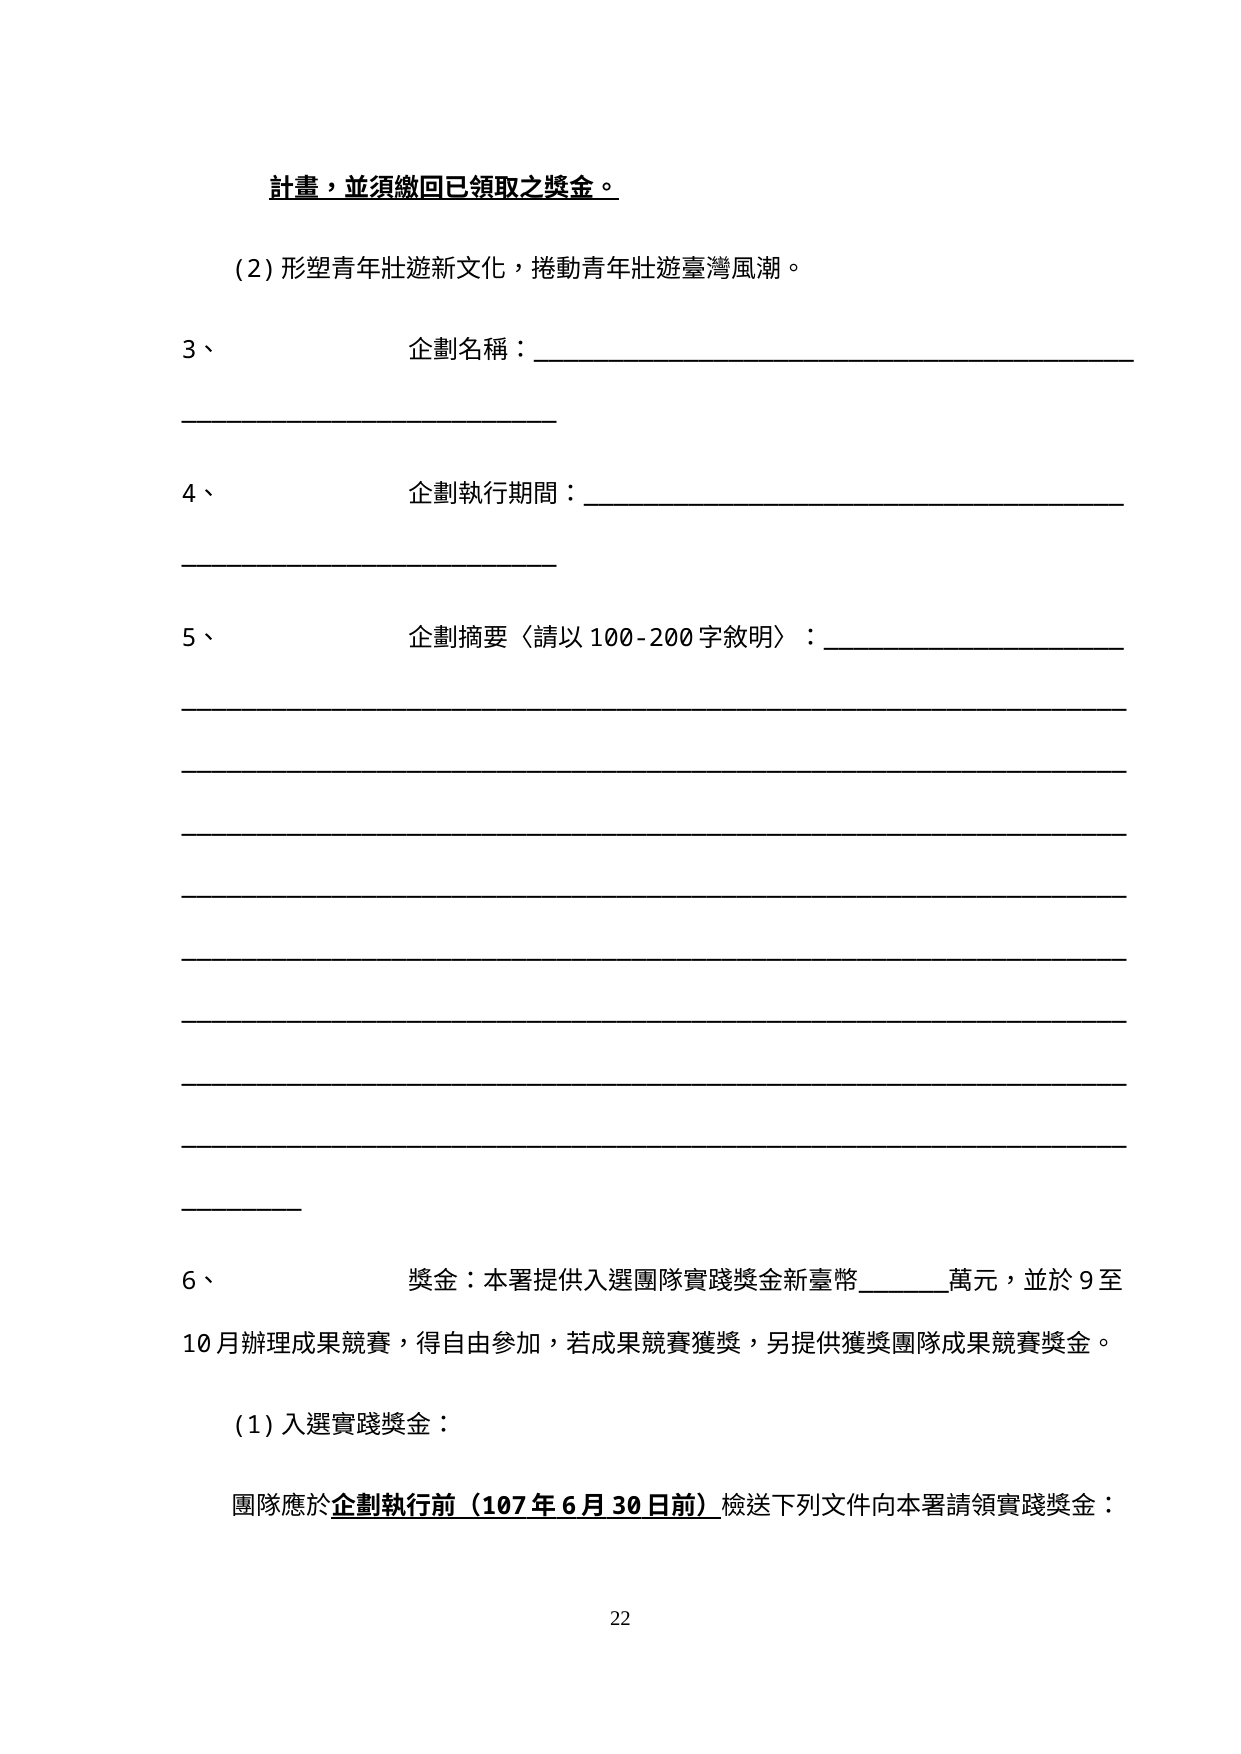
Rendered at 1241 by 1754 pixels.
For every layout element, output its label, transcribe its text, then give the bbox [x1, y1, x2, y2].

list 企劃摘要〈請以100-200字敘明〉：____________________________________________________________________________________________________________________________________________________________________________________________________________________________________________________________________________________________________________________________________________________________________________________________________________________________________________________________________________________________________________________________________________________ [181, 593, 1134, 1218]
list 入選實踐獎金： [231, 1381, 1134, 1443]
list 形塑青年壯遊新文化，捲動青年壯遊臺灣風潮。 [231, 225, 1134, 287]
list 企劃執行期間：_____________________________________________________________ [181, 450, 1134, 575]
text 團隊應於企劃執行前（107年6月30日前）檢送下列文件向本署請領實踐獎金： [231, 1462, 1134, 1525]
list 計畫，並須繳回已領取之獎金。 [239, 143, 1134, 206]
list 獎金：本署提供入選團隊實踐獎金新臺幣______萬元，並於9至10月辦理成果競賽，得自由參加，若成果競賽獲獎，另提供獲獎團隊成果競賽獎金。 [181, 1237, 1134, 1362]
list 企劃名稱：_________________________________________________________________ [181, 306, 1134, 431]
